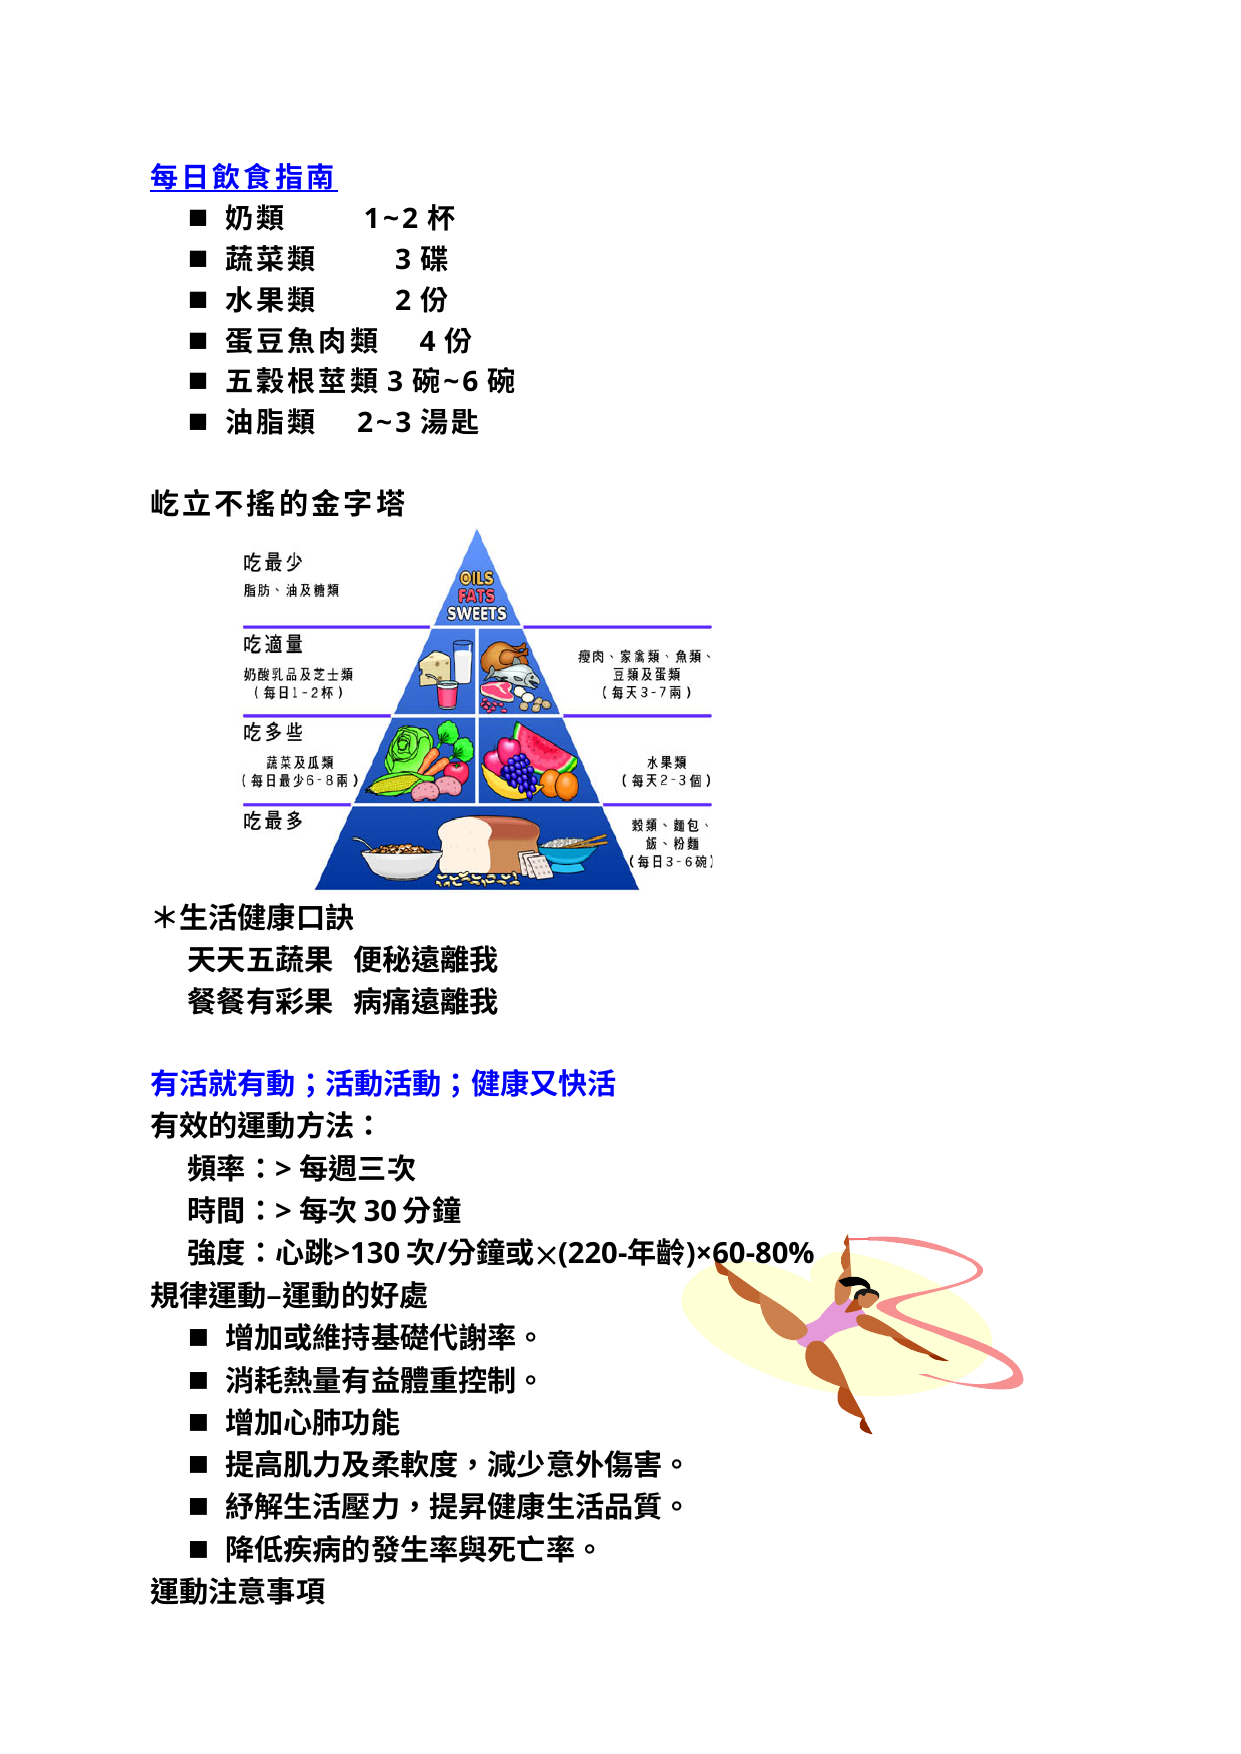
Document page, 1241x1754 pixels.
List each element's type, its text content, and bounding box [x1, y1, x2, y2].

text 屹立不搖的金字塔 [150, 481, 1125, 523]
list 增加或維持基礎代謝率。 [187, 1315, 730, 1357]
list 消耗熱量有益體重控制。 [187, 1357, 837, 1399]
text 有活就有動；活動活動；健康又快活 [150, 1061, 1125, 1103]
text 餐餐有彩果 病痛遠離我 [187, 979, 1125, 1021]
picture [237, 522, 713, 894]
text 規律運動–運動的好處 [150, 1272, 698, 1315]
text 強度：心跳>130次/分鐘或´(220-年齡)×60-80% [187, 1230, 1125, 1272]
text [949, 1272, 1125, 1315]
list 蛋豆魚肉類 4份 [187, 318, 1125, 359]
text 時間：> 每次30分鐘 [187, 1188, 1125, 1230]
text [916, 1272, 976, 1286]
list 奶類 1~2杯 [187, 196, 1125, 237]
list [981, 1315, 1125, 1357]
text 天天五蔬果 便秘遠離我 [187, 936, 1125, 979]
list 蔬菜類 3碟 [187, 237, 1125, 277]
list [854, 1357, 1125, 1399]
text ＊生活健康口訣 [150, 894, 1125, 936]
text 運動注意事項 [150, 1568, 1125, 1611]
text 有效的運動方法： [150, 1103, 1125, 1145]
list 增加心肺功能 [187, 1399, 1125, 1442]
list 油脂類 2~3湯匙 [187, 400, 1125, 441]
text 每日飲食指南 [150, 155, 1125, 196]
text 頻率：> 每週三次 [187, 1145, 1125, 1188]
list 提高肌力及柔軟度，減少意外傷害。 [187, 1442, 1125, 1484]
list 紓解生活壓力，提昇健康生活品質。 [187, 1484, 1125, 1526]
list 水果類 2份 [187, 277, 1125, 318]
list 五穀根莖類3碗~6碗 [187, 359, 1125, 400]
list 降低疾病的發生率與死亡率。 [187, 1526, 1125, 1568]
